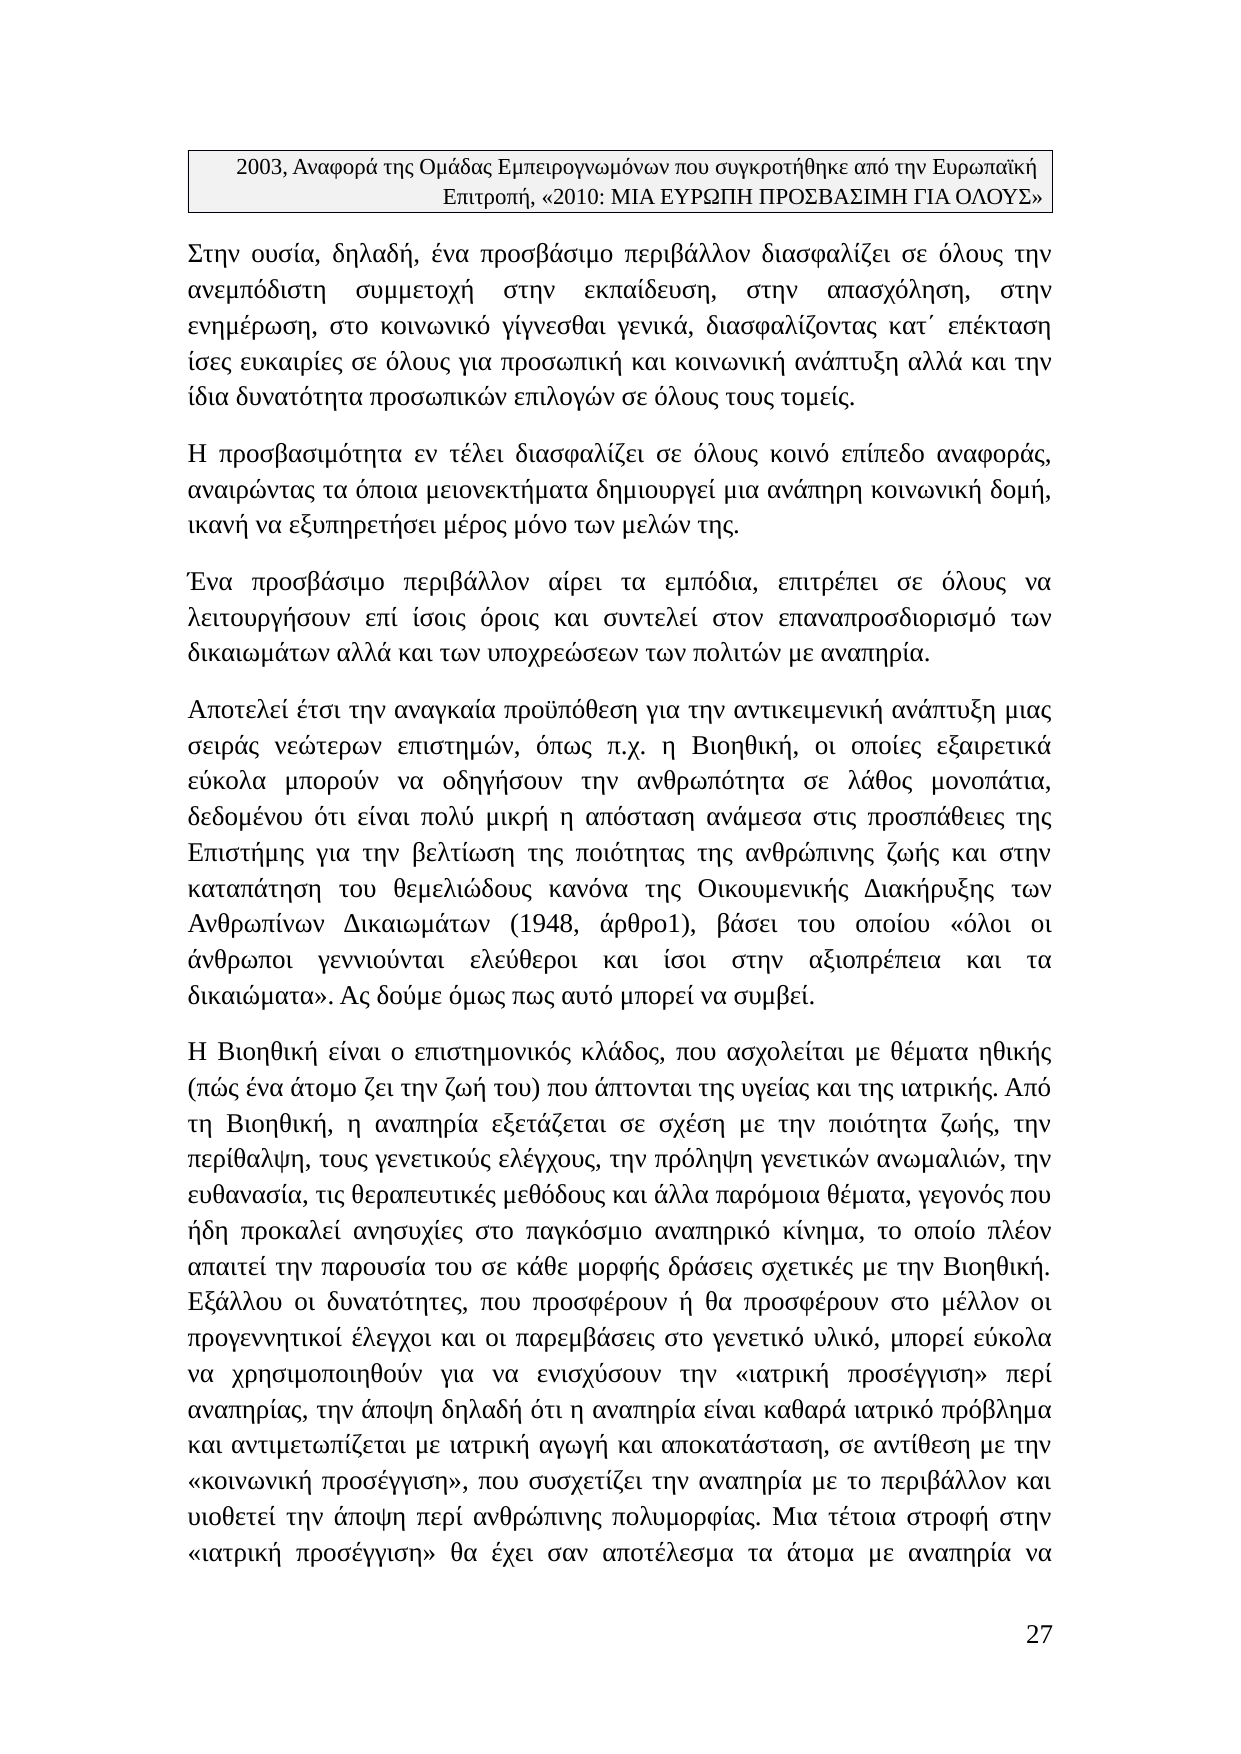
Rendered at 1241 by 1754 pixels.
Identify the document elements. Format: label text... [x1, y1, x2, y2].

text Η Βιοηθική είναι ο επιστημονικός κλάδος, που ασχολείται με θέματα ηθικής (πώς ένα άτομο ζει την ζωή του) που άπτονται της υγείας και της ιατρικής. Από τη Βιοηθική, η αναπηρία εξετάζεται σε σχέση με την ποιότητα ζωής, την περίθαλψη, τους γενετικούς ελέγχους, την πρόληψη γενετικών ανωμαλιών, την ευθανασία, τις θεραπευτικές μεθόδους και άλλα παρόμοια θέματα, γεγονός που ήδη προκαλεί ανησυχίες στο παγκόσμιο αναπηρικό κίνημα, το οποίο πλέον απαιτεί την παρουσία του σε κάθε μορφής δράσεις σχετικές με την Βιοηθική. Εξάλλου οι δυνατότητες, που προσφέρουν ή θα προσφέρουν στο μέλλον οι προγεννητικοί έλεγχοι και οι παρεμβάσεις στο γενετικό υλικό, μπορεί εύκολα να χρησιμοποιηθούν για να ενισχύσουν την «ιατρική προσέγγιση» περί αναπηρίας, την άποψη δηλαδή ότι η αναπηρία είναι καθαρά ιατρικό πρόβλημα και αντιμετωπίζεται με ιατρική αγωγή και αποκατάσταση, σε αντίθεση με την «κοινωνική προσέγγιση», που συσχετίζει την αναπηρία με το περιβάλλον και υιοθετεί την άποψη περί ανθρώπινης πολυμορφίας. Μια τέτοια στροφή στην «ιατρική προσέγγιση» θα έχει σαν αποτέλεσμα τα άτομα με αναπηρία να [187, 1035, 1053, 1567]
text Η προσβασιμότητα εν τέλει διασφαλίζει σε όλους κοινό επίπεδο αναφοράς, αναιρώντας τα όποια μειονεκτήματα δημιουργεί μια ανάπηρη κοινωνική δομή, ικανή να εξυπηρετήσει μέρος μόνο των μελών της. [187, 437, 1053, 539]
text Στην ουσία, δηλαδή, ένα προσβάσιμο περιβάλλον διασφαλίζει σε όλους την ανεμπόδιστη συμμετοχή στην εκπαίδευση, στην απασχόληση, στην ενημέρωση, στο κοινωνικό γίγνεσθαι γενικά, διασφαλίζοντας κατ΄ επέκταση ίσες ευκαιρίες σε όλους για προσωπική και κοινωνική ανάπτυξη αλλά και την ίδια δυνατότητα προσωπικών επιλογών σε όλους τους τομείς. [187, 237, 1053, 412]
text Ένα προσβάσιμο περιβάλλον αίρει τα εμπόδια, επιτρέπει σε όλους να λειτουργήσουν επί ίσοις όροις και συντελεί στον επαναπροσδιορισμό των δικαιωμάτων αλλά και των υποχρεώσεων των πολιτών με αναπηρία. [187, 565, 1053, 668]
text Αποτελεί έτσι την αναγκαία προϋπόθεση για την αντικειμενική ανάπτυξη μιας σειράς νεώτερων επιστημών, όπως π.χ. η Βιοηθική, οι οποίες εξαιρετικά εύκολα μπορούν να οδηγήσουν την ανθρωπότητα σε λάθος μονοπάτια, δεδομένου ότι είναι πολύ μικρή η απόσταση ανάμεσα στις προσπάθειες της Επιστήμης για την βελτίωση της ποιότητας της ανθρώπινης ζωής και στην καταπάτηση του θεμελιώδους κανόνα της Οικουμενικής Διακήρυξης των Ανθρωπίνων Δικαιωμάτων (1948, άρθρο1), βάσει του οποίου «όλοι οι άνθρωποι γεννιούνται ελεύθεροι και ίσοι στην αξιοπρέπεια και τα δικαιώματα». Ας δούμε όμως πως αυτό μπορεί να συμβεί. [187, 693, 1053, 1010]
text 2003, Αναφορά της Ομάδας Εμπειρογνωμόνων που συγκροτήθηκε από την Ευρωπαϊκή Επιτροπή, «2010: ΜΙΑ ΕΥΡΩΠΗ ΠΡΟΣΒΑΣΙΜΗ ΓΙΑ ΟΛΟΥΣ» [189, 151, 1052, 212]
